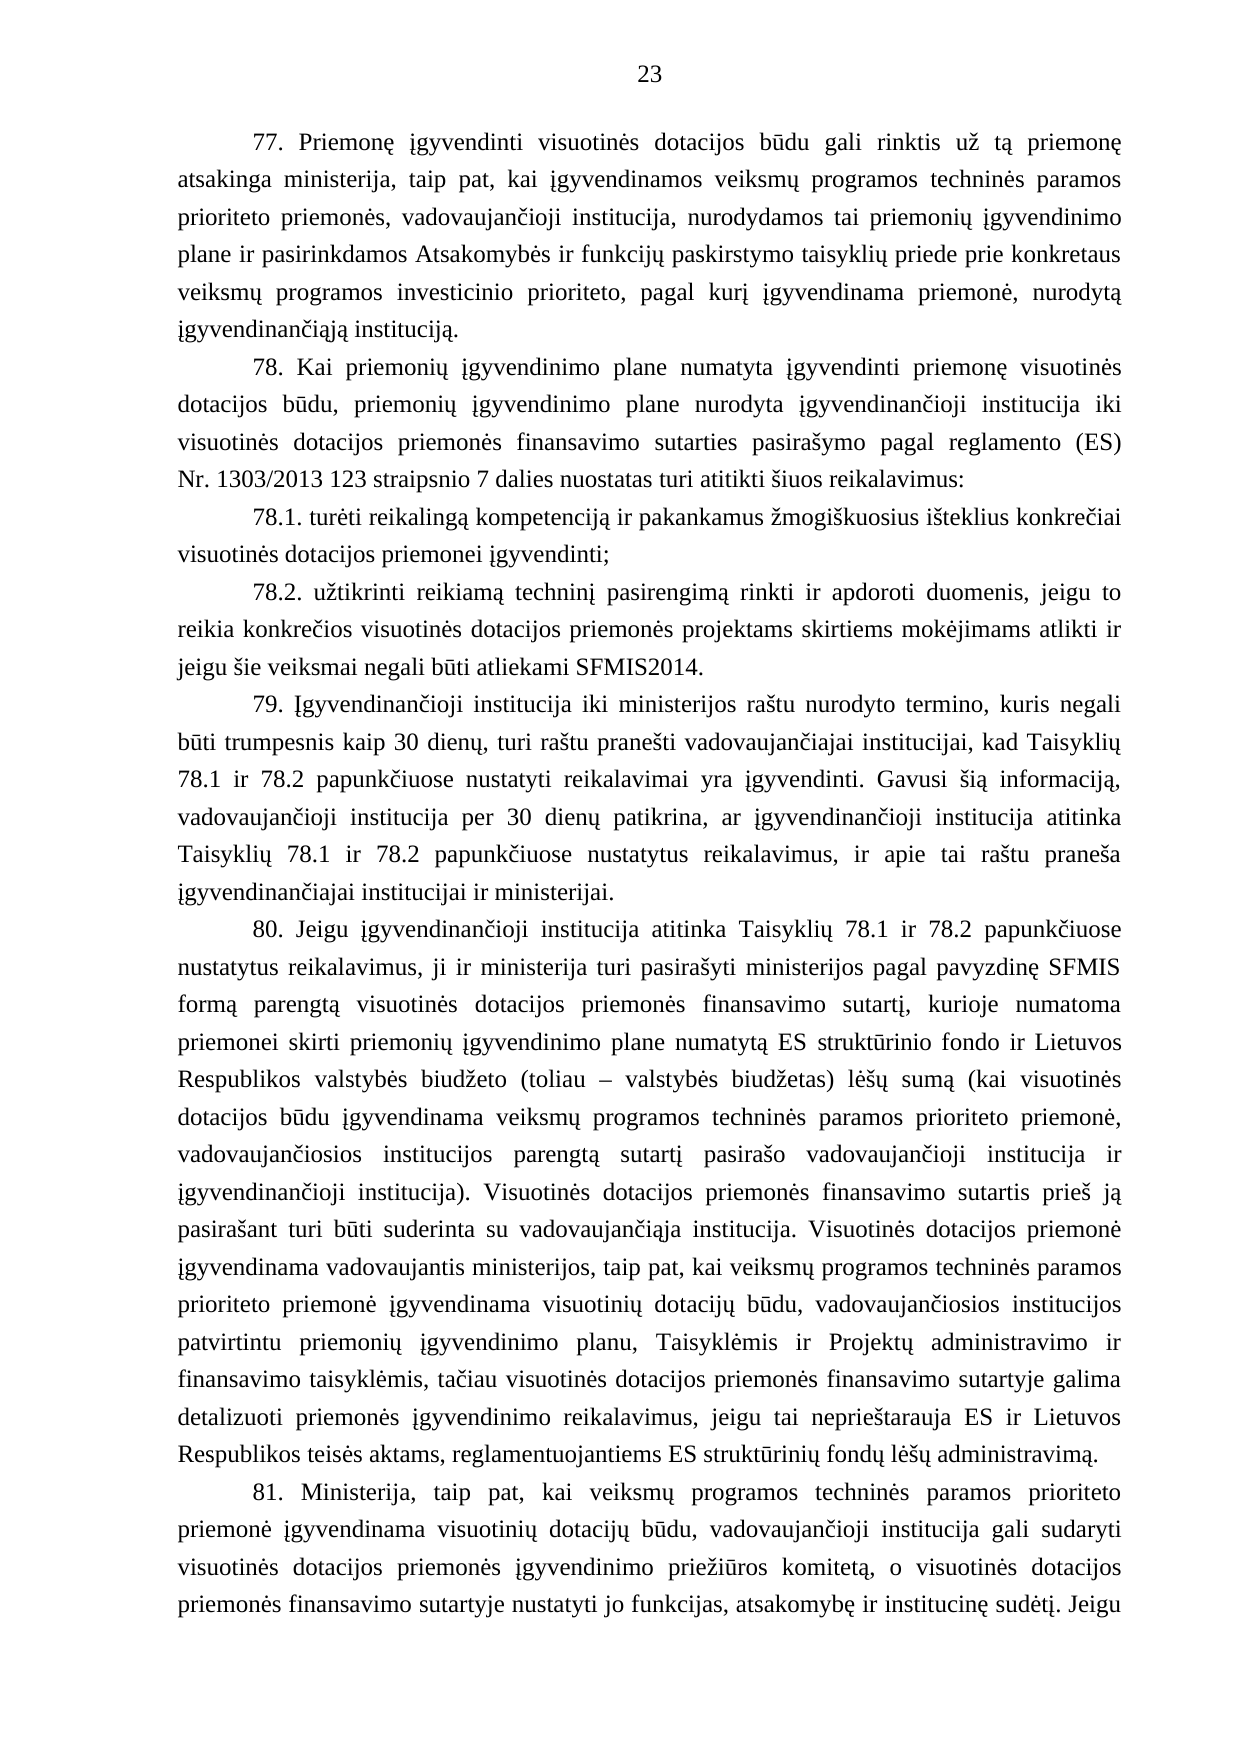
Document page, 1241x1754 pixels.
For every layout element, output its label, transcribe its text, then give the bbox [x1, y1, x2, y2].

text 78.1. turėti reikalingą kompetenciją ir pakankamus žmogiškuosius išteklius konkrečiai visuotinės dotacijos priemonei įgyvendinti; [177, 493, 1122, 568]
text 81. Ministerija, taip pat, kai veiksmų programos techninės paramos prioriteto priemonė įgyvendinama visuotinių dotacijų būdu, vadovaujančioji institucija gali sudaryti visuotinės dotacijos priemonės įgyvendinimo priežiūros komitetą, o visuotinės dotacijos priemonės finansavimo sutartyje nustatyti jo funkcijas, atsakomybę ir institucinę sudėtį. Jeigu [177, 1468, 1122, 1618]
text 77. Priemonę įgyvendinti visuotinės dotacijos būdu gali rinktis už tą priemonę atsakinga ministerija, taip pat, kai įgyvendinamos veiksmų programos techninės paramos prioriteto priemonės, vadovaujančioji institucija, nurodydamos tai priemonių įgyvendinimo plane ir pasirinkdamos Atsakomybės ir funkcijų paskirstymo taisyklių priede prie konkretaus veiksmų programos investicinio prioriteto, pagal kurį įgyvendinama priemonė, nurodytą įgyvendinančiąją instituciją. [177, 118, 1122, 343]
text 78. Kai priemonių įgyvendinimo plane numatyta įgyvendinti priemonę visuotinės dotacijos būdu, priemonių įgyvendinimo plane nurodyta įgyvendinančioji institucija iki visuotinės dotacijos priemonės finansavimo sutarties pasirašymo pagal reglamento (ES) Nr. 1303/2013 123 straipsnio 7 dalies nuostatas turi atitikti šiuos reikalavimus: [177, 343, 1122, 493]
text 78.2. užtikrinti reikiamą techninį pasirengimą rinkti ir apdoroti duomenis, jeigu to reikia konkrečios visuotinės dotacijos priemonės projektams skirtiems mokėjimams atlikti ir jeigu šie veiksmai negali būti atliekami SFMIS2014. [177, 568, 1122, 681]
text 79. Įgyvendinančioji institucija iki ministerijos raštu nurodyto termino, kuris negali būti trumpesnis kaip 30 dienų, turi raštu pranešti vadovaujančiajai institucijai, kad Taisyklių 78.1 ir 78.2 papunkčiuose nustatyti reikalavimai yra įgyvendinti. Gavusi šią informaciją, vadovaujančioji institucija per 30 dienų patikrina, ar įgyvendinančioji institucija atitinka Taisyklių 78.1 ir 78.2 papunkčiuose nustatytus reikalavimus, ir apie tai raštu praneša įgyvendinančiajai institucijai ir ministerijai. [177, 681, 1122, 906]
text 80. Jeigu įgyvendinančioji institucija atitinka Taisyklių 78.1 ir 78.2 papunkčiuose nustatytus reikalavimus, ji ir ministerija turi pasirašyti ministerijos pagal pavyzdinę SFMIS formą parengtą visuotinės dotacijos priemonės finansavimo sutartį, kurioje numatoma priemonei skirti priemonių įgyvendinimo plane numatytą ES struktūrinio fondo ir Lietuvos Respublikos valstybės biudžeto (toliau – valstybės biudžetas) lėšų sumą (kai visuotinės dotacijos būdu įgyvendinama veiksmų programos techninės paramos prioriteto priemonė, vadovaujančiosios institucijos parengtą sutartį pasirašo vadovaujančioji institucija ir įgyvendinančioji institucija). Visuotinės dotacijos priemonės finansavimo sutartis prieš ją pasirašant turi būti suderinta su vadovaujančiąja institucija. Visuotinės dotacijos priemonė įgyvendinama vadovaujantis ministerijos, taip pat, kai veiksmų programos techninės paramos prioriteto priemonė įgyvendinama visuotinių dotacijų būdu, vadovaujančiosios institucijos patvirtintu priemonių įgyvendinimo planu, Taisyklėmis ir Projektų administravimo ir finansavimo taisyklėmis, tačiau visuotinės dotacijos priemonės finansavimo sutartyje galima detalizuoti priemonės įgyvendinimo reikalavimus, jeigu tai neprieštarauja ES ir Lietuvos Respublikos teisės aktams, reglamentuojantiems ES struktūrinių fondų lėšų administravimą. [177, 906, 1122, 1468]
